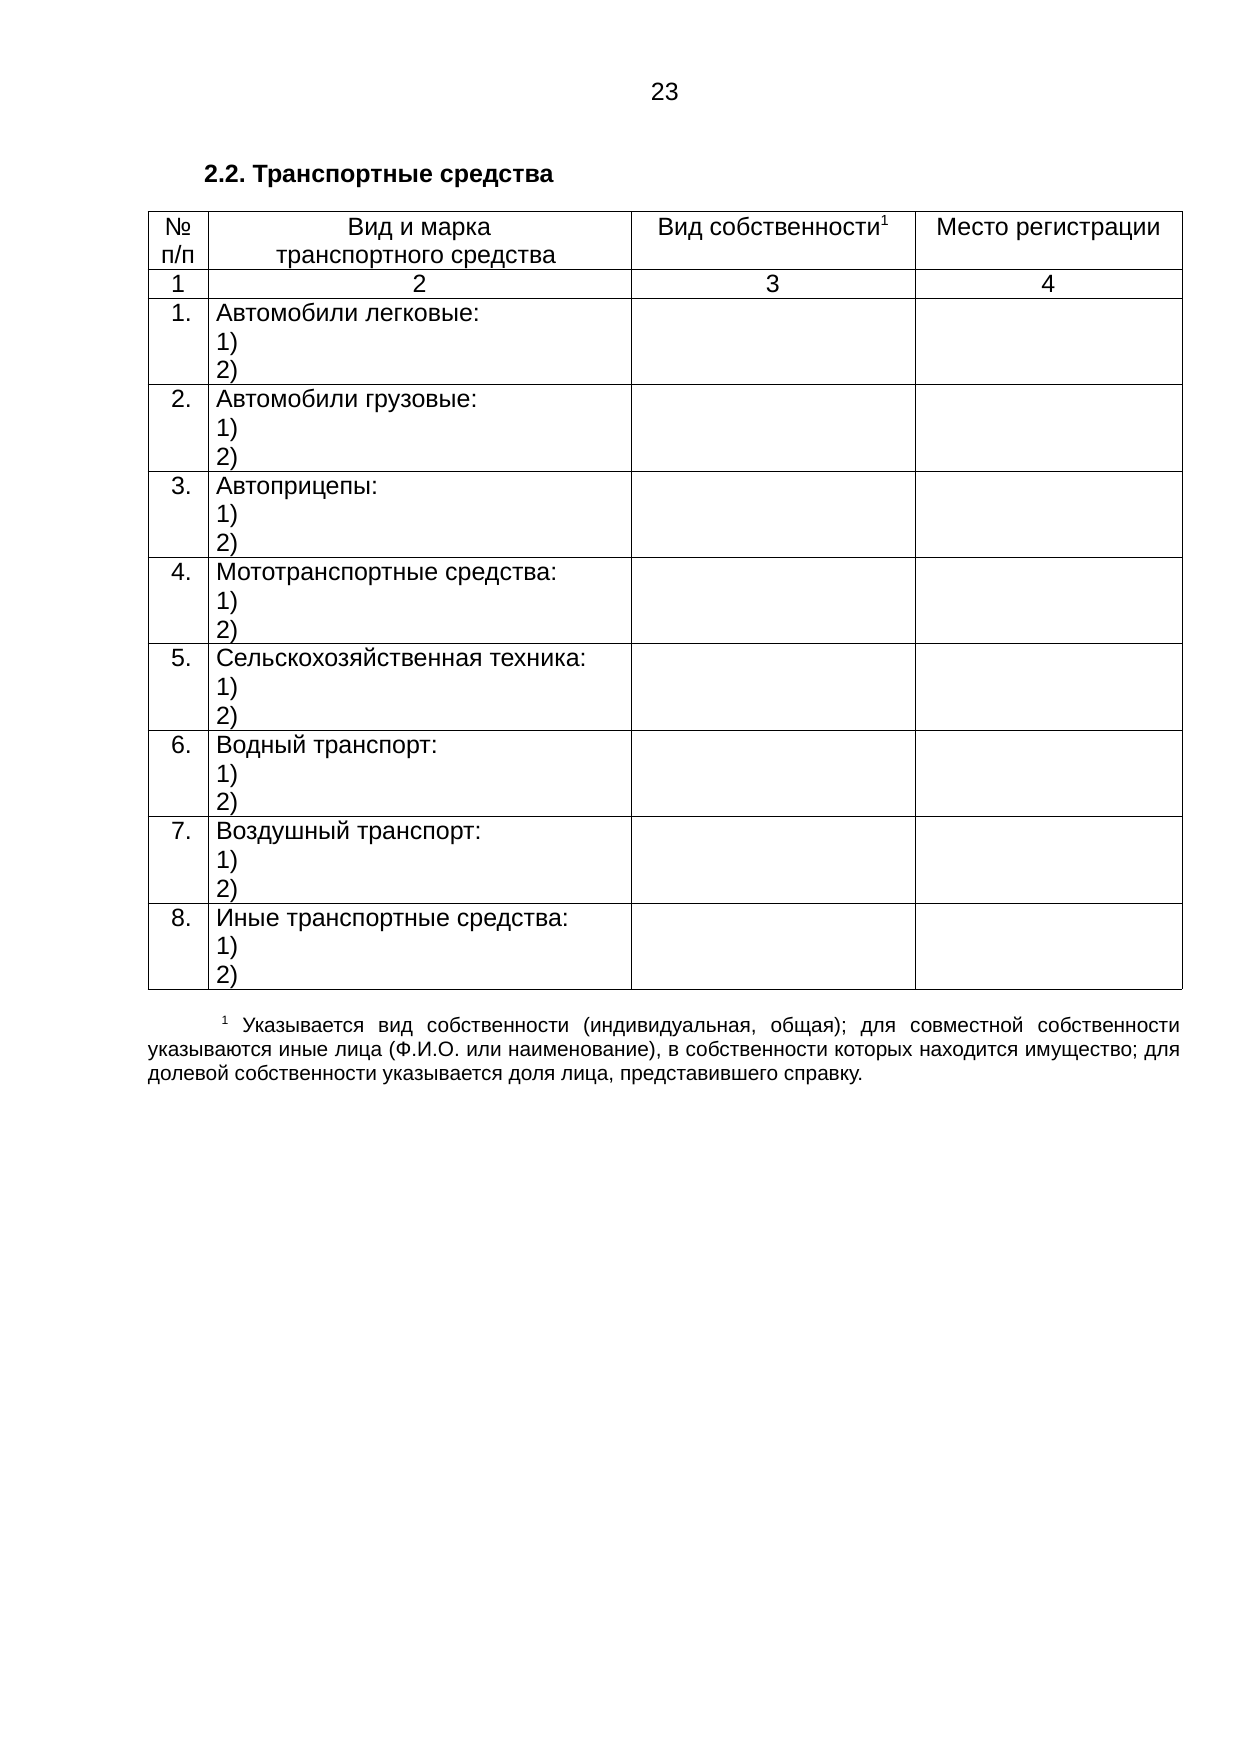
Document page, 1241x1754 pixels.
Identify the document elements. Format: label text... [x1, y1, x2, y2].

table_cell 2 [209, 270, 631, 298]
table_cell 3. [149, 472, 208, 557]
text 1 Указывается вид собственности (индивидуальная, общая); для совместной собственности указываются иные лица (Ф.И.О. или наименование), в собственности которых находится имущество; для долевой собственности указывается доля лица, представившего справку. [148, 1013, 1181, 1085]
table_cell Иные транспортные средства: 1) 2) [209, 904, 631, 989]
table_cell 1 [149, 270, 208, 298]
table_cell [916, 472, 1182, 557]
table_cell [632, 558, 915, 643]
table_cell [916, 299, 1182, 384]
table_cell [632, 644, 915, 730]
table_cell Воздушный транспорт: 1) 2) [209, 817, 631, 902]
text 2.2. Транспортные средства [148, 159, 1181, 187]
table_header № п/п [149, 212, 208, 269]
table_cell Автоприцепы: 1) 2) [209, 472, 631, 557]
table_cell Мототранспортные средства: 1) 2) [209, 558, 631, 643]
table_cell 4 [916, 270, 1182, 298]
table_cell 1. [149, 299, 208, 384]
table_cell 8. [149, 904, 208, 989]
table_cell [632, 817, 915, 902]
table_cell [632, 731, 915, 816]
table_header Вид и марка транспортного средства [209, 212, 631, 269]
table_cell [632, 385, 915, 471]
table_cell 7. [149, 817, 208, 902]
table_cell [916, 558, 1182, 643]
table_cell Водный транспорт: 1) 2) [209, 731, 631, 816]
table_cell [916, 904, 1182, 989]
table_cell [916, 644, 1182, 730]
table_cell 6. [149, 731, 208, 816]
table_cell 2. [149, 385, 208, 471]
table_cell Автомобили легковые: 1) 2) [209, 299, 631, 384]
table_cell [916, 731, 1182, 816]
table_cell 5. [149, 644, 208, 730]
table_cell Автомобили грузовые: 1) 2) [209, 385, 631, 471]
table_header Вид собственности1 [632, 212, 915, 269]
table_cell [916, 385, 1182, 471]
table_cell Сельскохозяйственная техника: 1) 2) [209, 644, 631, 730]
table_cell [632, 299, 915, 384]
table_cell [916, 817, 1182, 902]
table_cell 3 [632, 270, 915, 298]
table_cell [632, 904, 915, 989]
table_cell 4. [149, 558, 208, 643]
table_header Место регистрации [916, 212, 1182, 269]
table_cell [632, 472, 915, 557]
